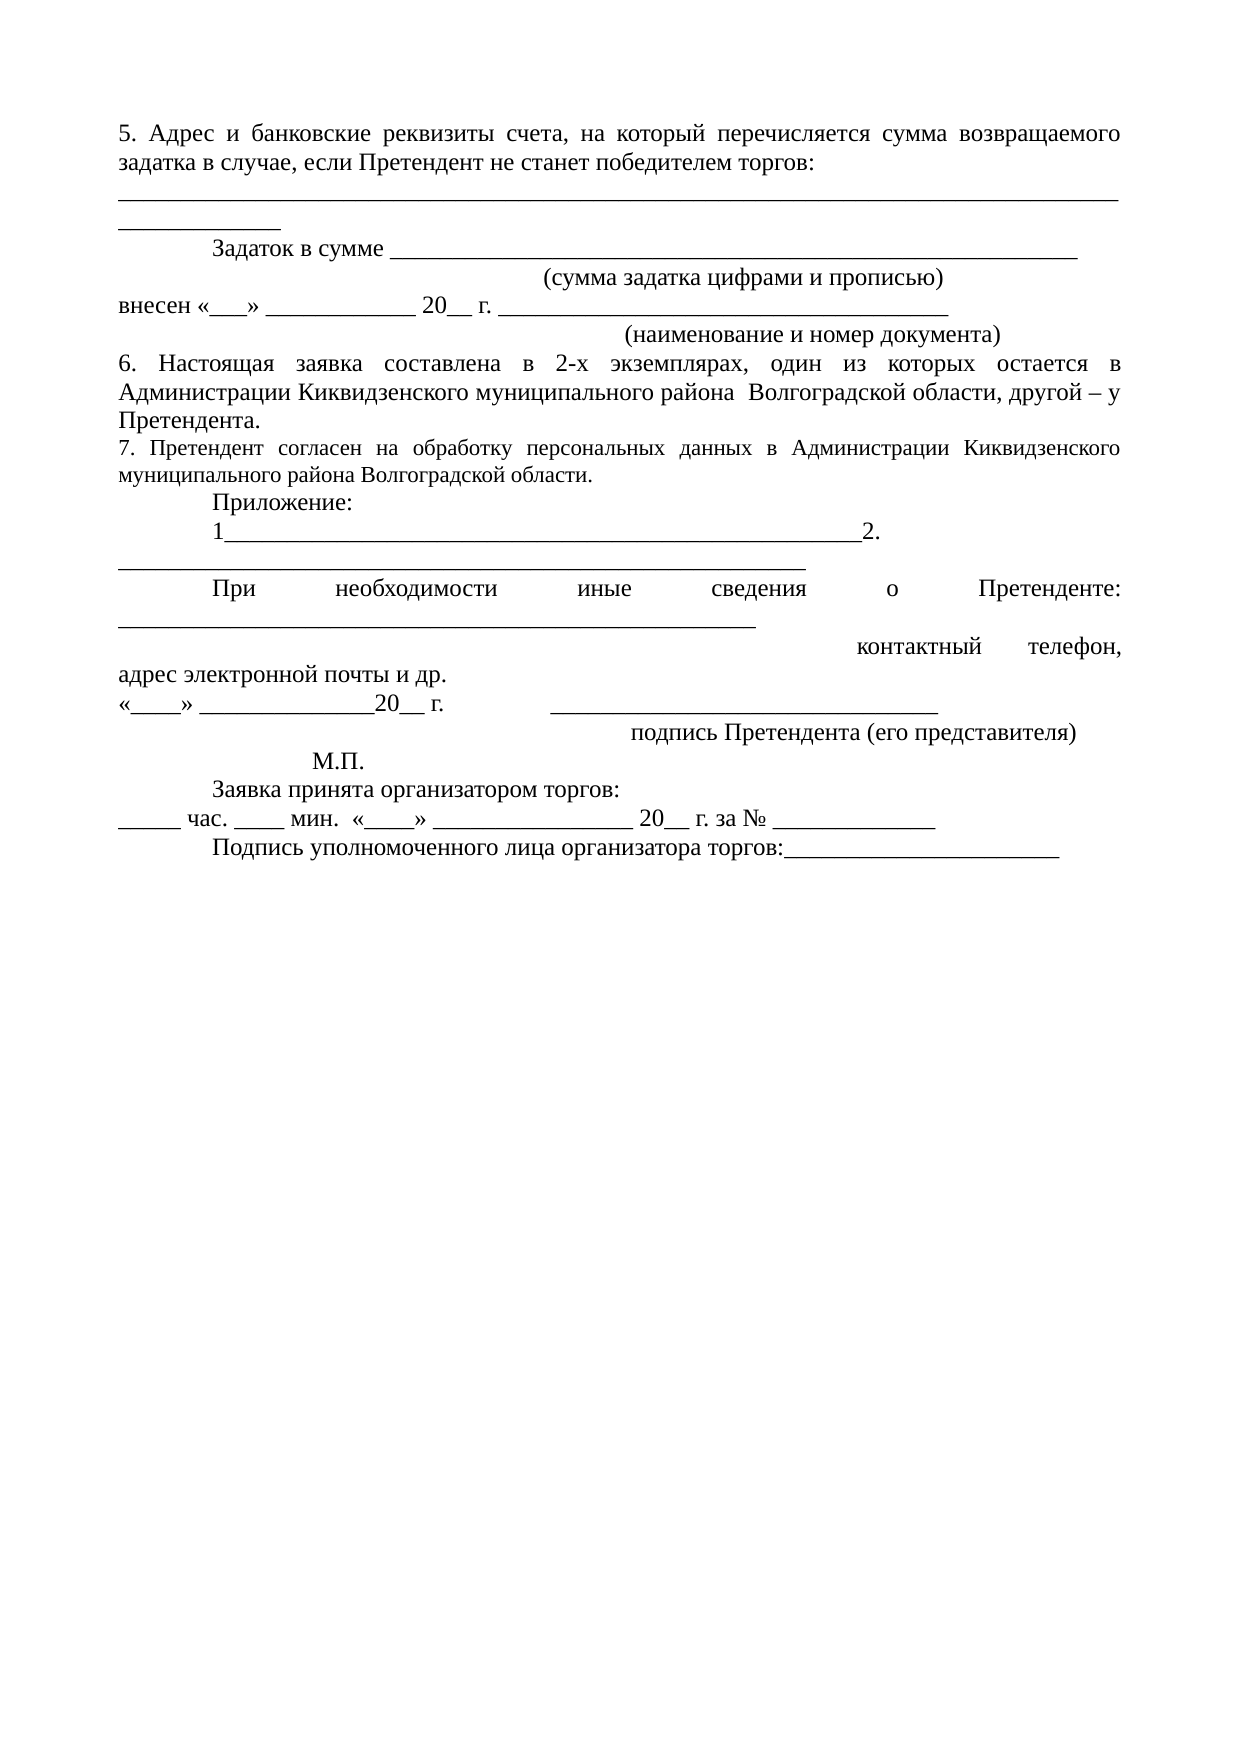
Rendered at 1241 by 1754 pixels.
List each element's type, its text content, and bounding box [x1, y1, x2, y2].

text Заявка принята организатором торгов: [118, 774, 1122, 803]
text 5. Адрес и банковские реквизиты счета, на который перечисляется сумма возвращаемого задатка в случае, если Претендент не станет победителем торгов: [118, 118, 1122, 176]
text 1___________________________________________________2. _______________________________________________________ [118, 516, 1122, 573]
text (сумма задатка цифрами и прописью) [118, 262, 1122, 291]
text контактный телефон, адрес электронной почты и др. [118, 631, 1122, 688]
text _____ час. ____ мин. «____» ________________ 20__ г. за № _____________ [118, 803, 1122, 832]
text 6. Настоящая заявка составлена в 2-х экземплярах, один из которых остается в Администрации Киквидзенского муниципального района Волгоградской области, другой – у Претендента. [118, 348, 1122, 434]
text Задаток в сумме _______________________________________________________ [118, 233, 1122, 262]
text Приложение: [118, 487, 1122, 516]
text М.П. [118, 746, 1122, 774]
text подпись Претендента (его представителя) [118, 717, 1122, 746]
text (наименование и номер документа) [118, 319, 1122, 348]
text 7. Претендент согласен на обработку персональных данных в Администрации Киквидзенского муниципального района Волгоградской области. [118, 434, 1122, 487]
text _____________________________________________________________________________________________ [118, 176, 1122, 233]
text «____» ______________20__ г. _______________________________ [118, 688, 1122, 717]
text При необходимости иные сведения о Претенденте: ___________________________________________________ [118, 573, 1122, 631]
text Подпись уполномоченного лица организатора торгов:______________________ [118, 832, 1122, 861]
text внесен «___» ____________ 20__ г. ____________________________________ [118, 291, 1122, 319]
